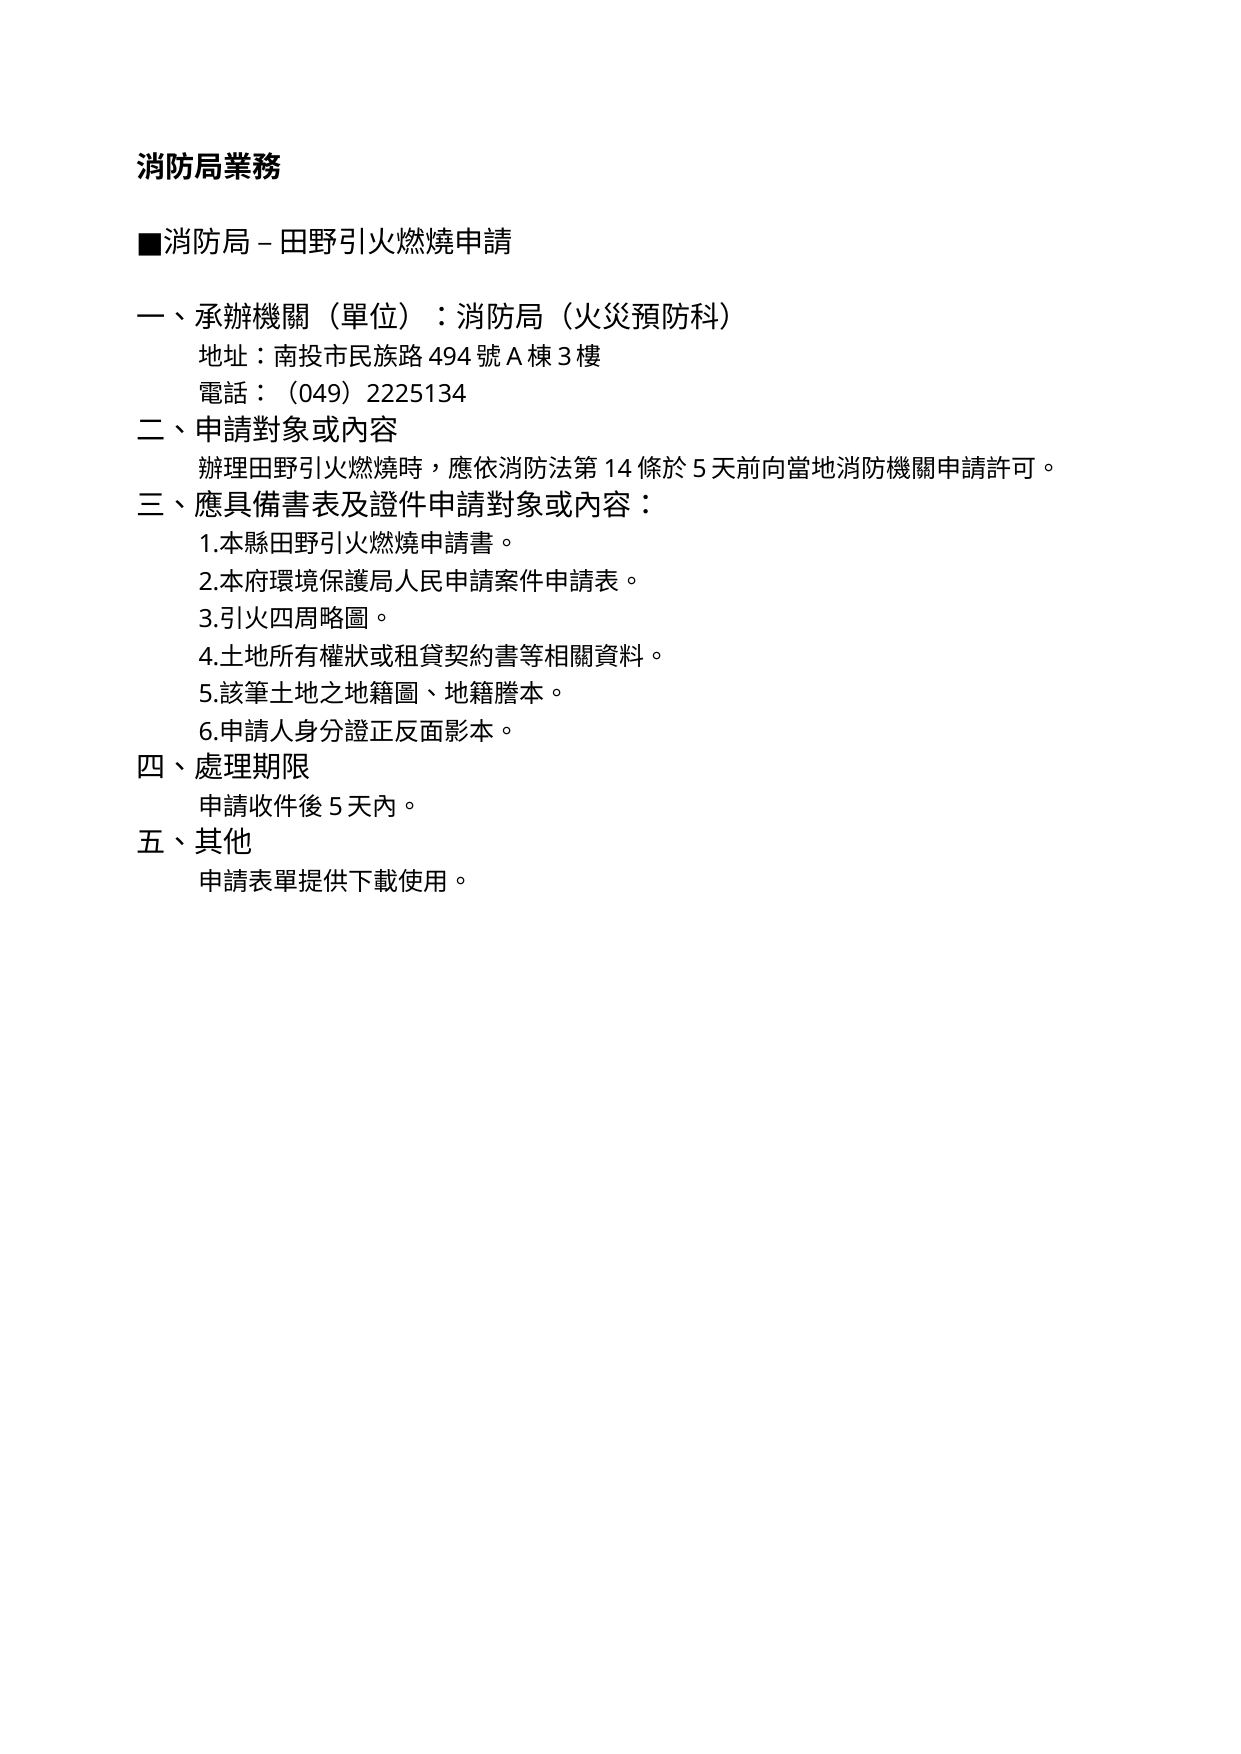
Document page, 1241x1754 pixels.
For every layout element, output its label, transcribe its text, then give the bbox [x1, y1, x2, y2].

text 三、應具備書表及證件申請對象或內容： [136, 485, 1146, 523]
text 3.引火四周略圖。 [161, 598, 1146, 635]
text 一、承辦機關（單位）：消防局（火災預防科） [136, 298, 1146, 335]
text 申請表單提供下載使用。 [186, 860, 1146, 898]
text 電話：（049）2225134 [136, 373, 1146, 410]
text 6.申請人身分證正反面影本。 [161, 710, 1146, 748]
text 5.該筆土地之地籍圖、地籍謄本。 [161, 673, 1146, 710]
text 四、處理期限 [136, 748, 1146, 785]
text 4.土地所有權狀或租貸契約書等相關資料。 [161, 635, 1146, 673]
text 1.本縣田野引火燃燒申請書。 [136, 523, 1146, 560]
text 申請收件後5天內。 [186, 785, 1146, 823]
text 辦理田野引火燃燒時，應依消防法第14條於5天前向當地消防機關申請許可。 [136, 448, 1171, 485]
text 地址：南投市民族路494號A棟3樓 [136, 335, 1146, 373]
text 消防局業務 [136, 148, 1146, 185]
text ■消防局 – 田野引火燃燒申請 [136, 223, 1146, 260]
text 二、申請對象或內容 [136, 410, 1146, 448]
text 2.本府環境保護局人民申請案件申請表。 [136, 560, 1146, 598]
text 五、其他 [136, 823, 1146, 860]
